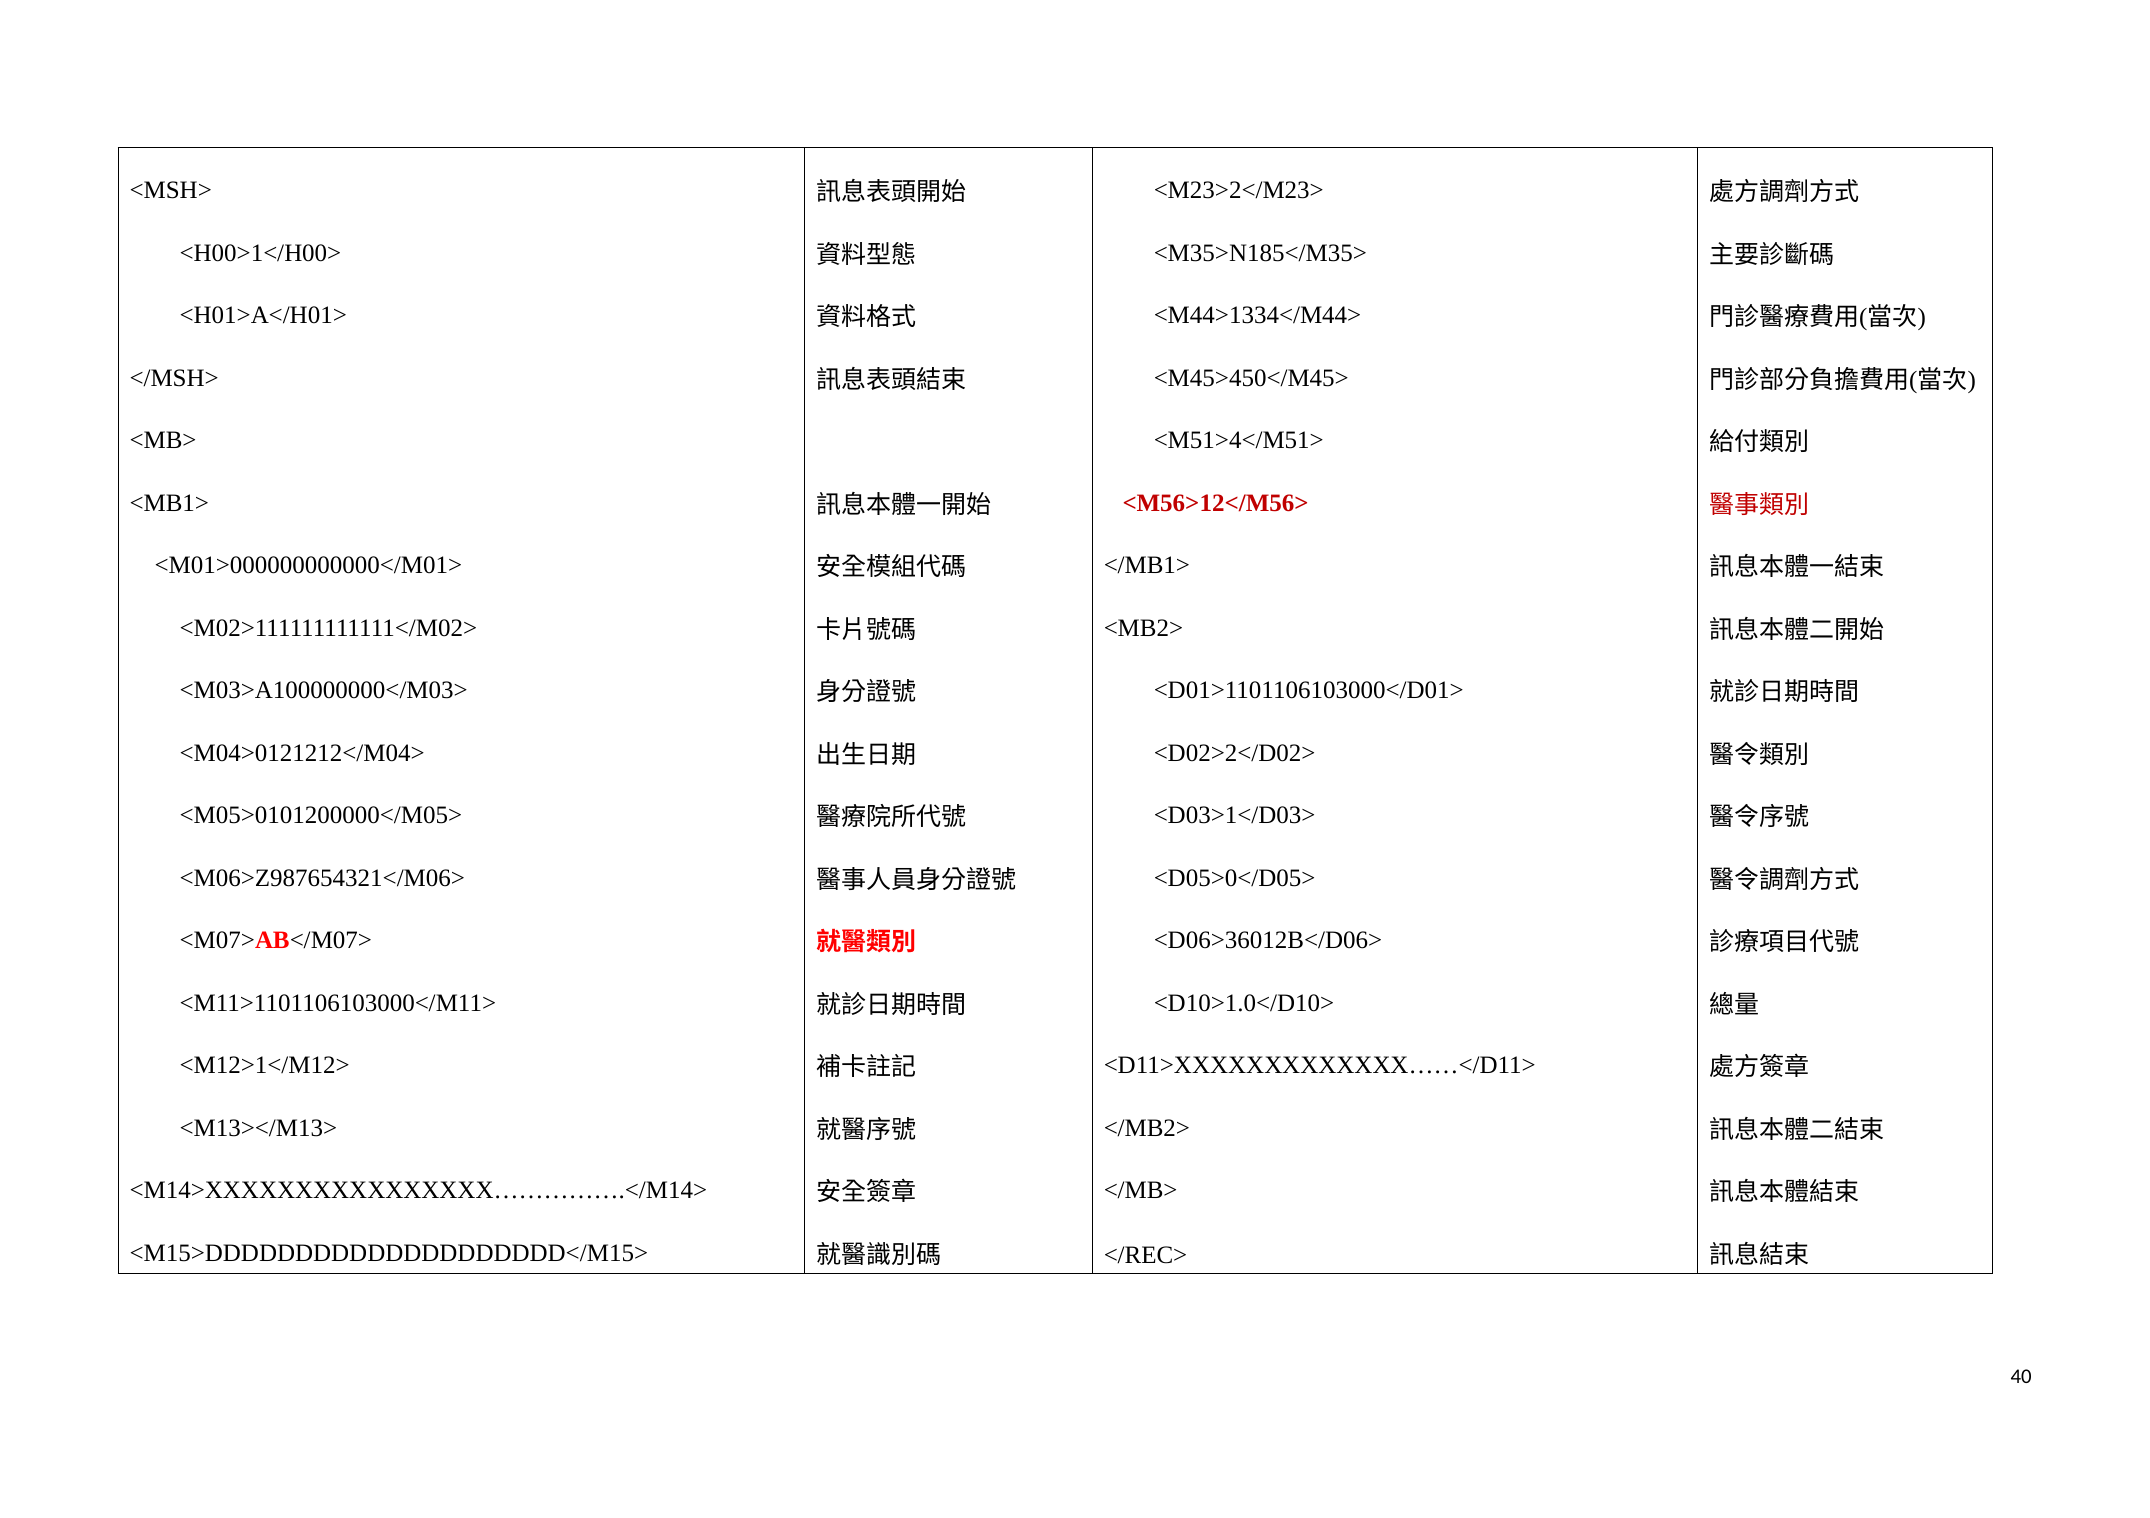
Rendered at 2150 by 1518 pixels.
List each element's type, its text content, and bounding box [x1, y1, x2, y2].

table_header <MSH> <H00>1</H00> <H01>A</H01> </MSH> <MB> <MB1> <M01>000000000000</M01> <M02>111111111111</M02> <M03>A100000000</M03> <M04>0121212</M04> <M05>0101200000</M05> <M06>Z987654321</M06> <M07>AB</M07> <M11>1101106103000</M11> <M12>1</M12> <M13></M13> <M14>XXXXXXXXXXXXXXXX…………….</M14> <M15>DDDDDDDDDDDDDDDDDDDD</M15> [119, 148, 804, 1273]
table_header <M23>2</M23> <M35>N185</M35> <M44>1334</M44> <M45>450</M45> <M51>4</M51> <M56>12</M56> </MB1> <MB2> <D01>1101106103000</D01> <D02>2</D02> <D03>1</D03> <D05>0</D05> <D06>36012B</D06> <D10>1.0</D10> <D11>XXXXXXXXXXXXX……</D11> </MB2> </MB> </REC> [1093, 148, 1697, 1273]
table_header 處方調劑方式 主要診斷碼 門診醫療費用(當次) 門診部分負擔費用(當次) 給付類別 醫事類別 訊息本體一結束 訊息本體二開始 就診日期時間 醫令類別 醫令序號 醫令調劑方式 診療項目代號 總量 處方簽章 訊息本體二結束 訊息本體結束 訊息結束 [1698, 148, 1992, 1273]
table_header 訊息表頭開始 資料型態 資料格式 訊息表頭結束 訊息本體一開始 安全模組代碼 卡片號碼 身分證號 出生日期 醫療院所代號 醫事人員身分證號 就醫類別 就診日期時間 補卡註記 就醫序號 安全簽章 就醫識別碼 [805, 148, 1092, 1273]
